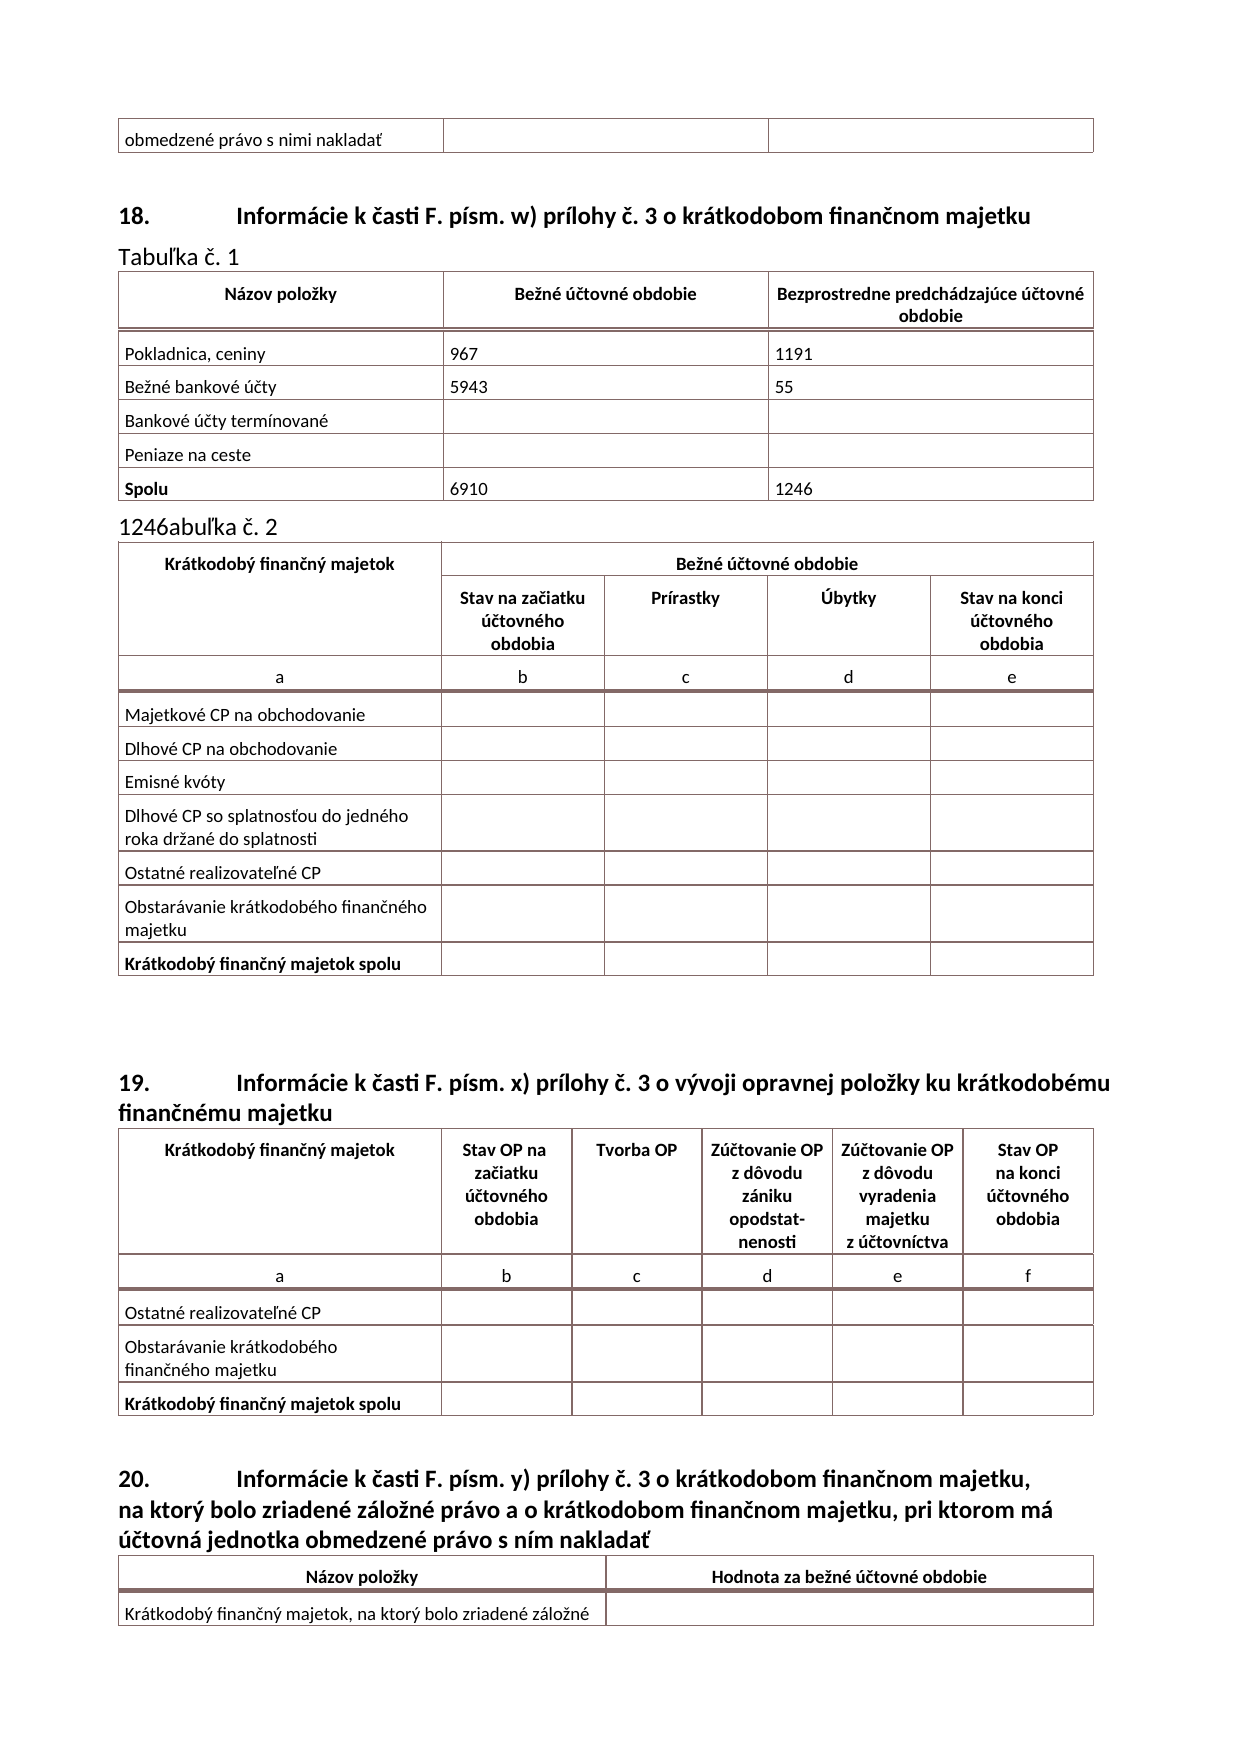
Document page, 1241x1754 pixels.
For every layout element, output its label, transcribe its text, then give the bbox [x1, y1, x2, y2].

table_cell f [964, 1255, 1093, 1287]
table_cell [442, 693, 604, 726]
table_header Názov položky [119, 272, 443, 327]
table_cell Krátkodobý finančný majetok, na ktorý bolo zriadené záložné [119, 1593, 605, 1625]
table_cell [833, 1326, 962, 1381]
table_header Krátkodobý finančný majetok [119, 543, 441, 655]
table_cell [768, 943, 930, 975]
table_cell [964, 1383, 1093, 1415]
table_cell Stav na konci účtovného obdobia [931, 576, 1093, 655]
table_header Hodnota za bežné účtovné obdobie [607, 1556, 1093, 1588]
table_cell [703, 1383, 832, 1415]
text Tabuľka č. 1 [118, 241, 1122, 271]
table_cell [605, 761, 767, 794]
table_cell [442, 1383, 571, 1415]
table_cell Bankové účty termínované [119, 400, 443, 433]
table_cell Majetkové CP na obchodovanie [119, 693, 441, 726]
table_cell d [703, 1255, 832, 1287]
table_cell Krátkodobý finančný majetok spolu [119, 1383, 441, 1415]
table_cell [768, 886, 930, 941]
table_cell [768, 727, 930, 760]
table_cell [444, 434, 768, 467]
table_cell Dlhové CP so splatnosťou do jedného roka držané do splatnosti [119, 795, 441, 850]
table_cell [444, 400, 768, 433]
table_cell Bežné bankové účty [119, 366, 443, 399]
table_cell 5943 [444, 366, 768, 399]
table_header Bežné účtovné obdobie [444, 272, 768, 327]
table_cell Stav na začiatku účtovného obdobia [442, 576, 604, 655]
table_cell e [931, 656, 1093, 689]
table_cell [833, 1383, 962, 1415]
table_cell a [119, 1255, 441, 1287]
table_cell Krátkodobý finančný majetok spolu [119, 943, 441, 975]
table_cell [442, 1326, 571, 1381]
table_cell [931, 886, 1093, 941]
table_cell 55 [769, 366, 1093, 399]
table_cell Emisné kvóty [119, 761, 441, 794]
table_cell b [442, 1255, 571, 1287]
table_header Zúčtovanie OP z dôvodu vyradenia majetku z účtovníctva [833, 1129, 962, 1253]
table_cell 6910 [444, 468, 768, 500]
table_cell [605, 727, 767, 760]
table_cell [768, 852, 930, 884]
table_cell c [605, 656, 767, 689]
text 20. Informácie k časti F. písm. y) prílohy č. 3 o krátkodobom finančnom majetku, na ktorý bolo zriadené záložné právo a o krátkodobom finančnom majetku, pri ktorom má účtovná jednotka obmedzené právo s ním nakladať [118, 1463, 1122, 1555]
table_cell [607, 1593, 1093, 1625]
table_header Zúčtovanie OP z dôvodu zániku opodstat- nenosti [703, 1129, 832, 1253]
table_cell [769, 434, 1093, 467]
table_cell Obstarávanie krátkodobého finančného majetku [119, 886, 441, 941]
table_cell [768, 761, 930, 794]
table_cell [442, 1291, 571, 1324]
table_cell [931, 693, 1093, 726]
table_cell b [442, 656, 604, 689]
table_cell Ostatné realizovateľné CP [119, 1291, 441, 1324]
table_cell [444, 119, 768, 152]
table_cell [768, 795, 930, 850]
table_cell Pokladnica, ceniny [119, 332, 443, 365]
table_cell [605, 852, 767, 884]
table_cell [931, 795, 1093, 850]
table_cell Peniaze na ceste [119, 434, 443, 467]
table_cell [964, 1291, 1093, 1324]
table_cell e [833, 1255, 962, 1287]
table_cell [931, 727, 1093, 760]
table_cell [703, 1326, 832, 1381]
table_cell d [768, 656, 930, 689]
table_cell 1246 [769, 468, 1093, 500]
table_cell [573, 1383, 701, 1415]
table_cell [442, 795, 604, 850]
table_cell Obstarávanie krátkodobého finančného majetku [119, 1326, 441, 1381]
table_header Bezprostredne predchádzajúce účtovné obdobie [769, 272, 1093, 327]
table_cell [769, 119, 1093, 152]
table_cell [931, 761, 1093, 794]
table_cell [769, 400, 1093, 433]
table_header Bežné účtovné obdobie [442, 543, 1093, 575]
table_cell Spolu [119, 468, 443, 500]
text 18. Informácie k časti F. písm. w) prílohy č. 3 o krátkodobom finančnom majetku [118, 200, 1122, 231]
table_cell [573, 1291, 701, 1324]
table_cell Ostatné realizovateľné CP [119, 852, 441, 884]
table_cell Úbytky [768, 576, 930, 655]
table_header Stav OP na konci účtovného obdobia [964, 1129, 1093, 1253]
table_cell c [573, 1255, 701, 1287]
table_cell [573, 1326, 701, 1381]
table_cell [768, 693, 930, 726]
table_cell [442, 943, 604, 975]
table_cell [442, 727, 604, 760]
table_header Tvorba OP [573, 1129, 701, 1253]
table_cell obmedzené právo s nimi nakladať [119, 119, 443, 152]
table_cell [931, 852, 1093, 884]
table_cell [442, 886, 604, 941]
table_cell Dlhové CP na obchodovanie [119, 727, 441, 760]
table_cell 967 [444, 332, 768, 365]
table_cell [442, 761, 604, 794]
table_cell [442, 852, 604, 884]
table_header Názov položky [119, 1556, 605, 1588]
text 19. Informácie k časti F. písm. x) prílohy č. 3 o vývoji opravnej položky ku krátkodobému finančnému majetku [118, 1067, 1122, 1128]
text 1246abuľka č. 2 [118, 511, 1122, 541]
table_cell [605, 693, 767, 726]
table_cell [931, 943, 1093, 975]
table_cell [605, 795, 767, 850]
table_cell Prírastky [605, 576, 767, 655]
table_header Stav OP na začiatku účtovného obdobia [442, 1129, 571, 1253]
table_cell [703, 1291, 832, 1324]
table_header Krátkodobý finančný majetok [119, 1129, 441, 1253]
table_cell [605, 943, 767, 975]
table_cell a [119, 656, 441, 689]
table_cell [964, 1326, 1093, 1381]
table_cell [833, 1291, 962, 1324]
table_cell 1191 [769, 332, 1093, 365]
table_cell [605, 886, 767, 941]
